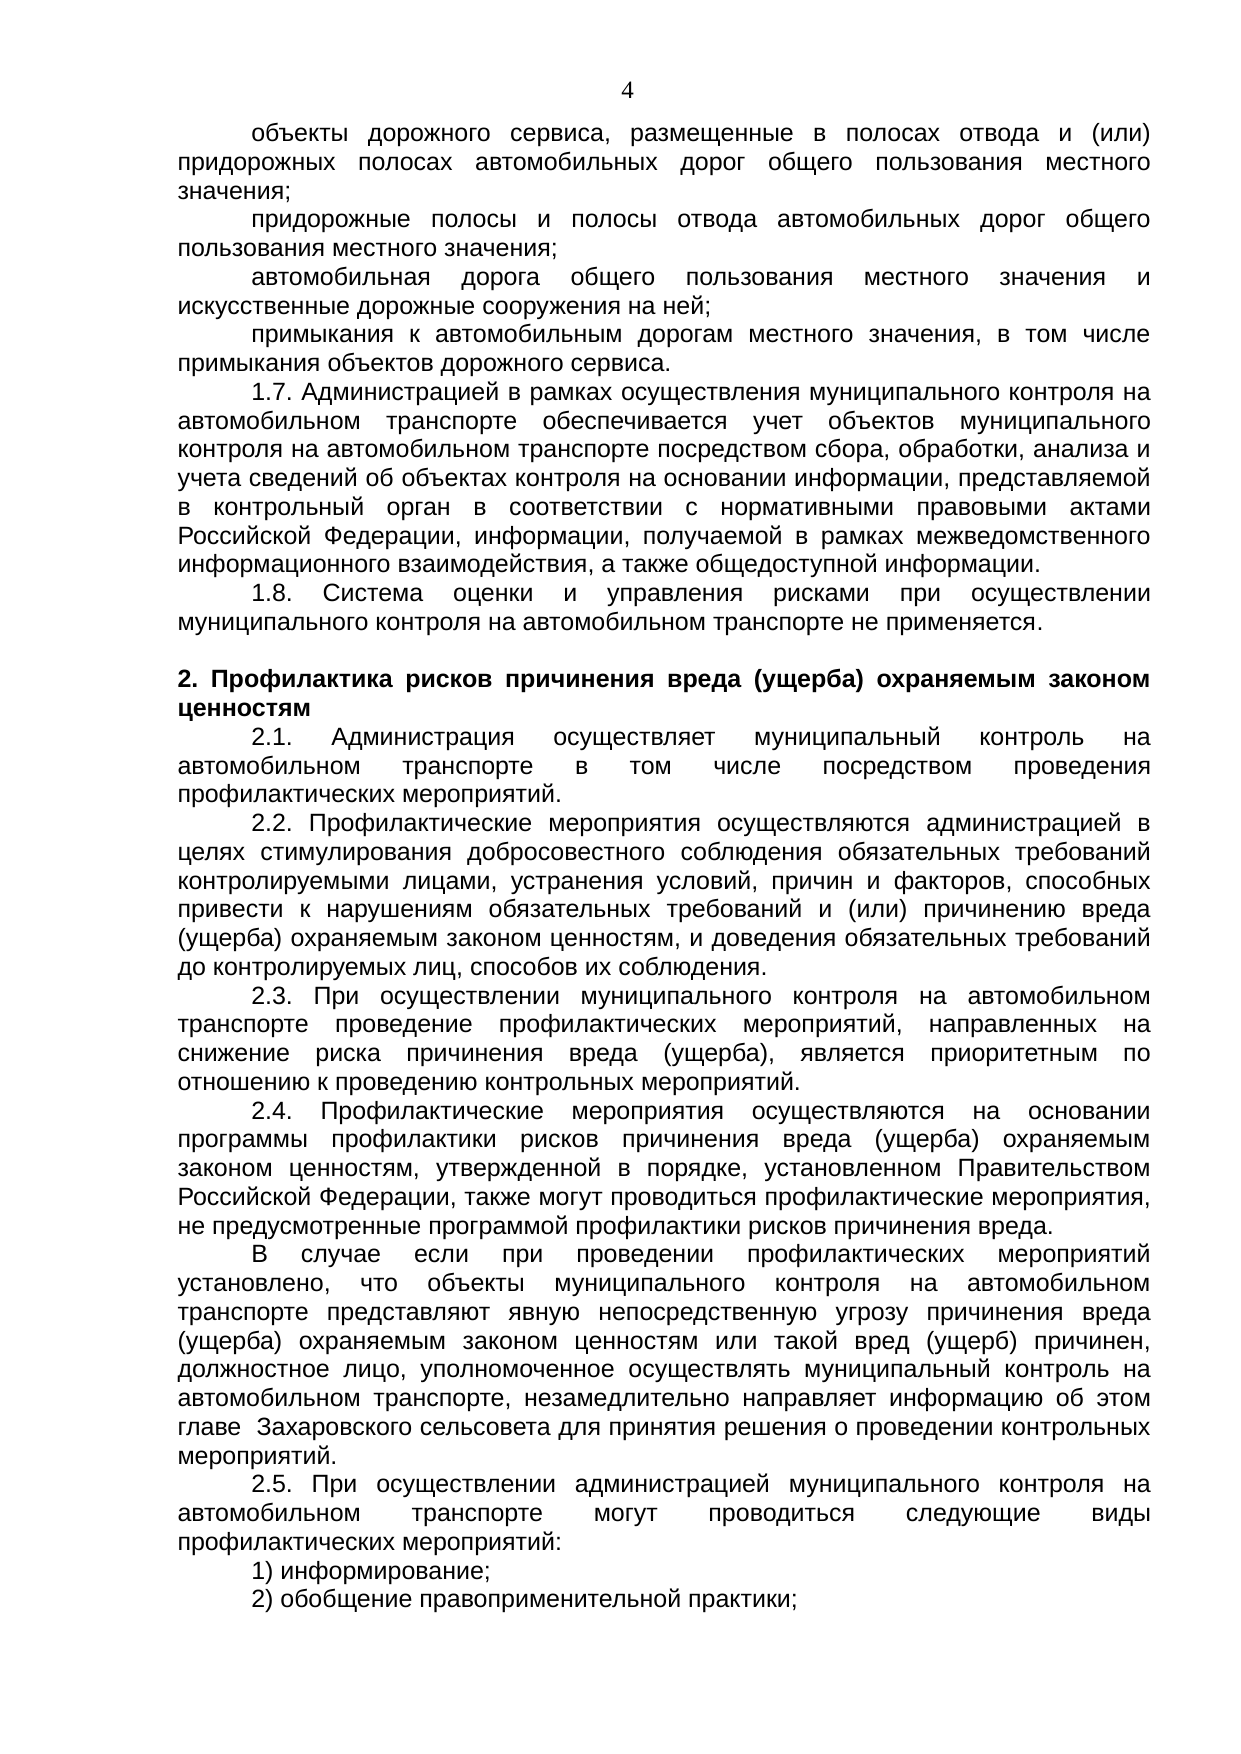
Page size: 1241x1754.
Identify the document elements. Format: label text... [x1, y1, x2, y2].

text 2.1. Администрация осуществляет муниципальный контроль на автомобильном транспорте в том числе посредством проведения профилактических мероприятий. [177, 722, 1152, 808]
text 1) информирование; [177, 1556, 1152, 1584]
text 2.4. Профилактические мероприятия осуществляются на основании программы профилактики рисков причинения вреда (ущерба) охраняемым законом ценностям, утвержденной в порядке, установленном Правительством Российской Федерации, также могут проводиться профилактические мероприятия, не предусмотренные программой профилактики рисков причинения вреда. [177, 1096, 1152, 1239]
text 1.7. Администрацией в рамках осуществления муниципального контроля на автомобильном транспорте обеспечивается учет объектов муниципального контроля на автомобильном транспорте посредством сбора, обработки, анализа и учета сведений об объектах контроля на основании информации, представляемой в контрольный орган в соответствии с нормативными правовыми актами Российской Федерации, информации, получаемой в рамках межведомственного информационного взаимодействия, а также общедоступной информации. [177, 377, 1152, 578]
text придорожные полосы и полосы отвода автомобильных дорог общего пользования местного значения; [177, 204, 1152, 262]
text 2.3. При осуществлении муниципального контроля на автомобильном транспорте проведение профилактических мероприятий, направленных на снижение риска причинения вреда (ущерба), является приоритетным по отношению к проведению контрольных мероприятий. [177, 981, 1152, 1096]
text 2.5. При осуществлении администрацией муниципального контроля на автомобильном транспорте могут проводиться следующие виды профилактических мероприятий: [177, 1469, 1152, 1556]
text примыкания к автомобильным дорогам местного значения, в том числе примыкания объектов дорожного сервиса. [177, 319, 1152, 377]
text В случае если при проведении профилактических мероприятий установлено, что объекты муниципального контроля на автомобильном транспорте представляют явную непосредственную угрозу причинения вреда (ущерба) охраняемым законом ценностям или такой вред (ущерб) причинен, должностное лицо, уполномоченное осуществлять муниципальный контроль на автомобильном транспорте, незамедлительно направляет информацию об этом главе Захаровского сельсовета для принятия решения о проведении контрольных мероприятий. [177, 1239, 1152, 1469]
text 2) обобщение правоприменительной практики; [177, 1584, 1152, 1613]
text 2.2. Профилактические мероприятия осуществляются администрацией в целях стимулирования добросовестного соблюдения обязательных требований контролируемыми лицами, устранения условий, причин и факторов, способных привести к нарушениям обязательных требований и (или) причинению вреда (ущерба) охраняемым законом ценностям, и доведения обязательных требований до контролируемых лиц, способов их соблюдения. [177, 808, 1152, 981]
text автомобильная дорога общего пользования местного значения и искусственные дорожные сооружения на ней; [177, 262, 1152, 319]
text 2. Профилактика рисков причинения вреда (ущерба) охраняемым законом ценностям [177, 664, 1152, 722]
text объекты дорожного сервиса, размещенные в полосах отвода и (или) придорожных полосах автомобильных дорог общего пользования местного значения; [177, 118, 1152, 204]
text 1.8. Система оценки и управления рисками при осуществлении муниципального контроля на автомобильном транспорте не применяется. [177, 578, 1152, 636]
